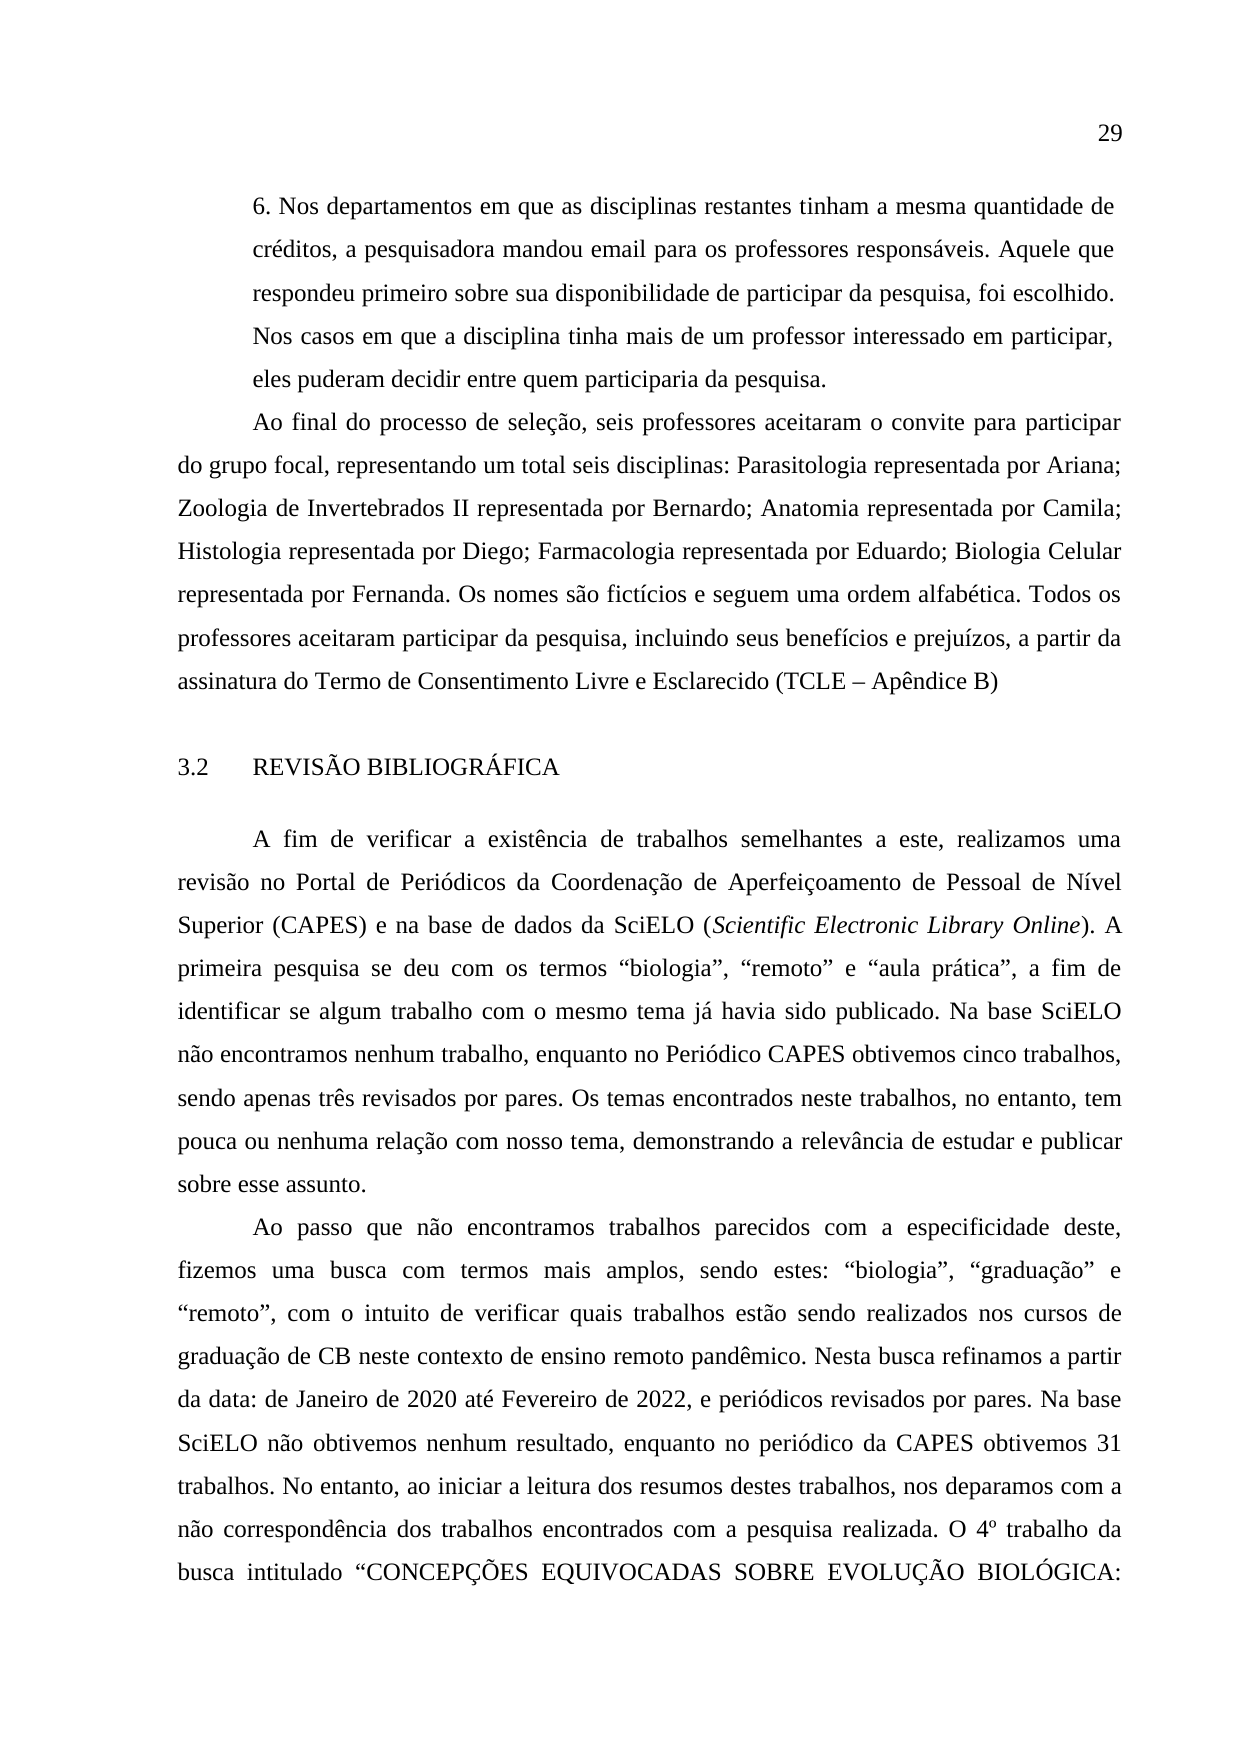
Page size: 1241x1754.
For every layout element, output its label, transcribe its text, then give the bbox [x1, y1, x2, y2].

text 6. Nos departamentos em que as disciplinas restantes tinham a mesma quantidade de créditos, a pesquisadora mandou email para os professores responsáveis. Aquele que respondeu primeiro sobre sua disponibilidade de participar da pesquisa, foi escolhido. Nos casos em que a disciplina tinha mais de um professor interessado em participar, eles puderam decidir entre quem participaria da pesquisa. [177, 191, 1122, 393]
text Ao passo que não encontramos trabalhos parecidos com a especificidade deste, fizemos uma busca com termos mais amplos, sendo estes: “biologia”, “graduação” e “remoto”, com o intuito de verificar quais trabalhos estão sendo realizados nos cursos de graduação de CB neste contexto de ensino remoto pandêmico. Nesta busca refinamos a partir da data: de Janeiro de 2020 até Fevereiro de 2022, e periódicos revisados por pares. Na base SciELO não obtivemos nenhum resultado, enquanto no periódico da CAPES obtivemos 31 trabalhos. No entanto, ao iniciar a leitura dos resumos destes trabalhos, nos deparamos com a não correspondência dos trabalhos encontrados com a pesquisa realizada. O 4º trabalho da busca intitulado “CONCEPÇÕES EQUIVOCADAS SOBRE EVOLUÇÃO BIOLÓGICA: [177, 1212, 1122, 1586]
text Ao final do processo de seleção, seis professores aceitaram o convite para participar do grupo focal, representando um total seis disciplinas: Parasitologia representada por Ariana; Zoologia de Invertebrados II representada por Bernardo; Anatomia representada por Camila; Histologia representada por Diego; Farmacologia representada por Eduardo; Biologia Celular representada por Fernanda. Os nomes são fictícios e seguem uma ordem alfabética. Todos os professores aceitaram participar da pesquisa, incluindo seus benefícios e prejuízos, a partir da assinatura do Termo de Consentimento Livre e Esclarecido (TCLE – Apêndice B) [177, 407, 1122, 694]
subtitle REVISÃO BIBLIOGRÁFICA [177, 752, 1122, 781]
text A fim de verificar a existência de trabalhos semelhantes a este, realizamos uma revisão no Portal de Periódicos da Coordenação de Aperfeiçoamento de Pessoal de Nível Superior (CAPES) e na base de dados da SciELO (Scientific Electronic Library Online). A primeira pesquisa se deu com os termos “biologia”, “remoto” e “aula prática”, a fim de identificar se algum trabalho com o mesmo tema já havia sido publicado. Na base SciELO não encontramos nenhum trabalho, enquanto no Periódico CAPES obtivemos cinco trabalhos, sendo apenas três revisados por pares. Os temas encontrados neste trabalhos, no entanto, tem pouca ou nenhuma relação com nosso tema, demonstrando a relevância de estudar e publicar sobre esse assunto. [177, 824, 1122, 1198]
